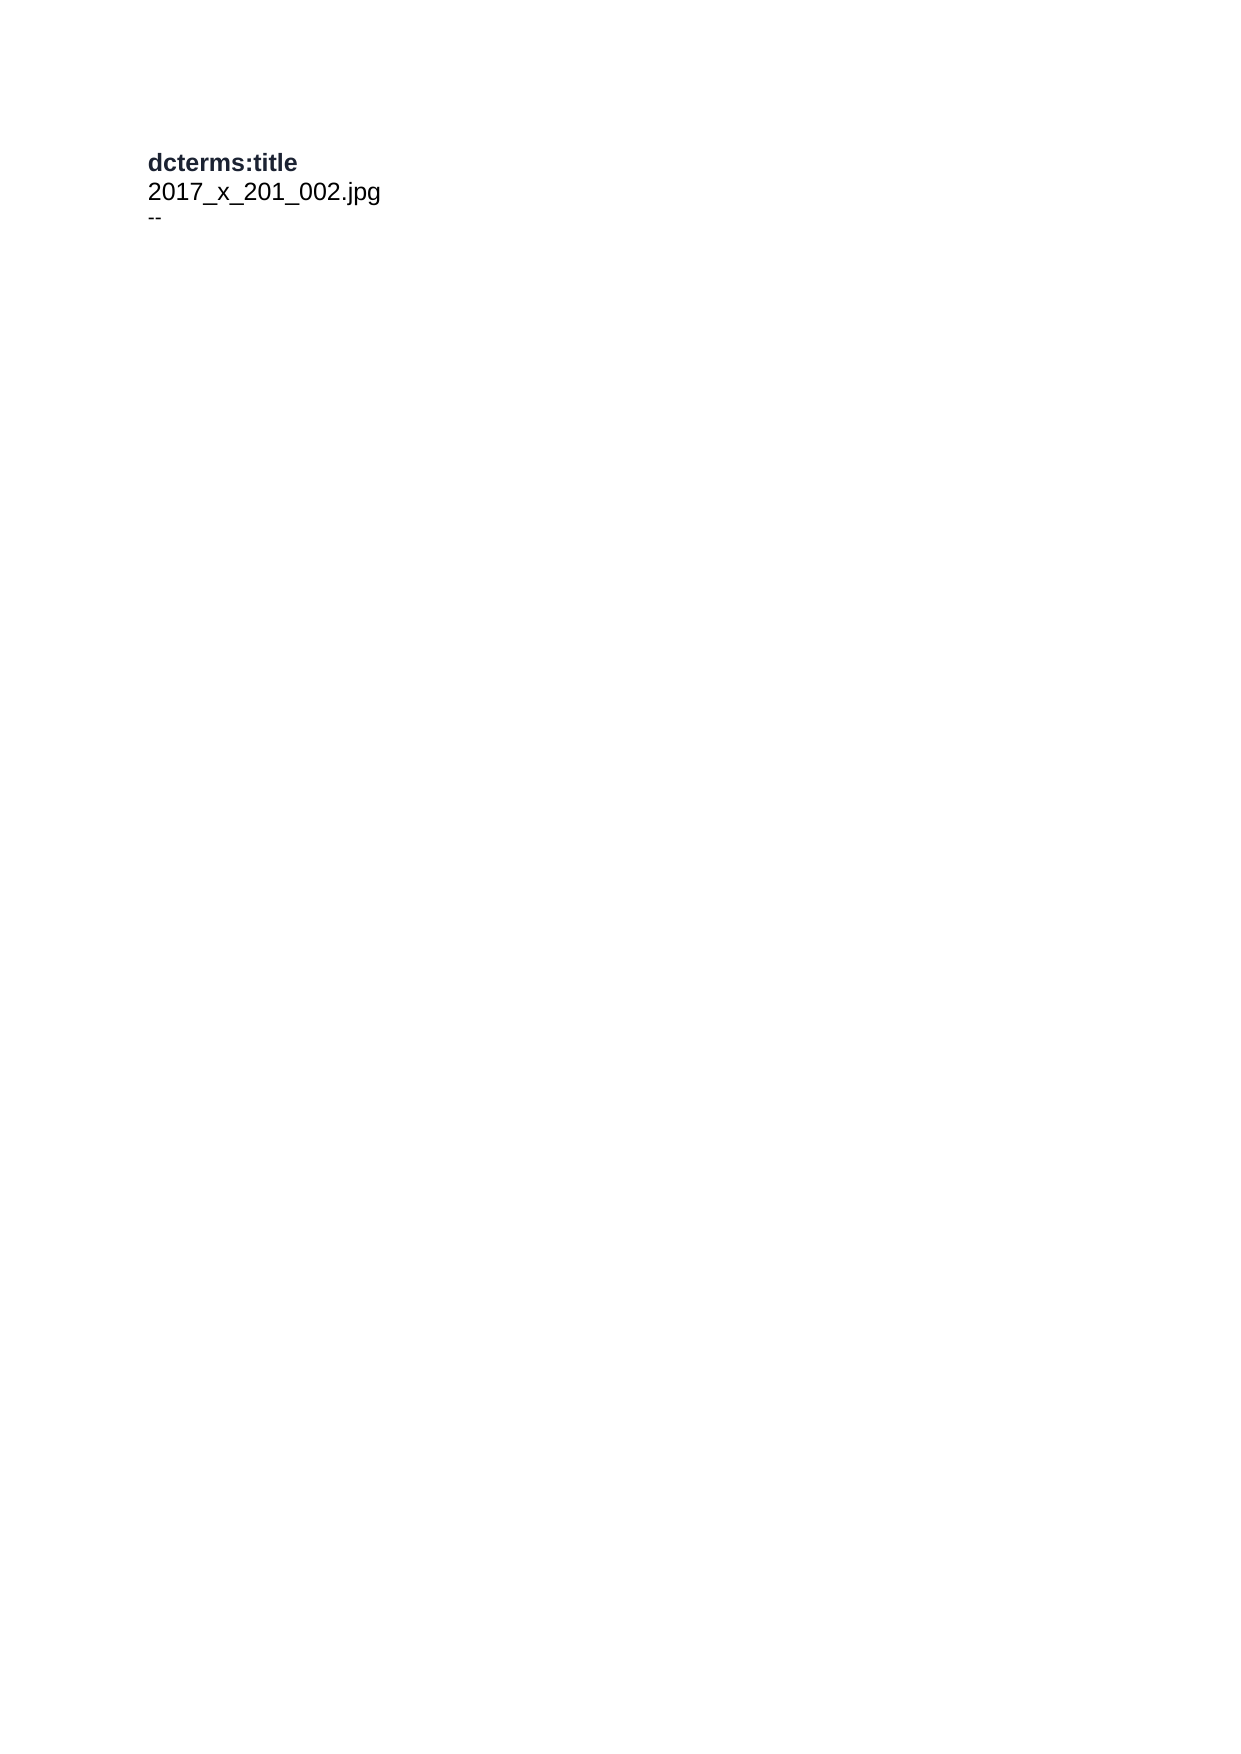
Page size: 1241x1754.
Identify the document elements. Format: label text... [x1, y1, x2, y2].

text 2017_x_201_002.jpg [148, 176, 1092, 205]
text -- [148, 205, 1092, 229]
text dcterms:title [148, 148, 1092, 176]
